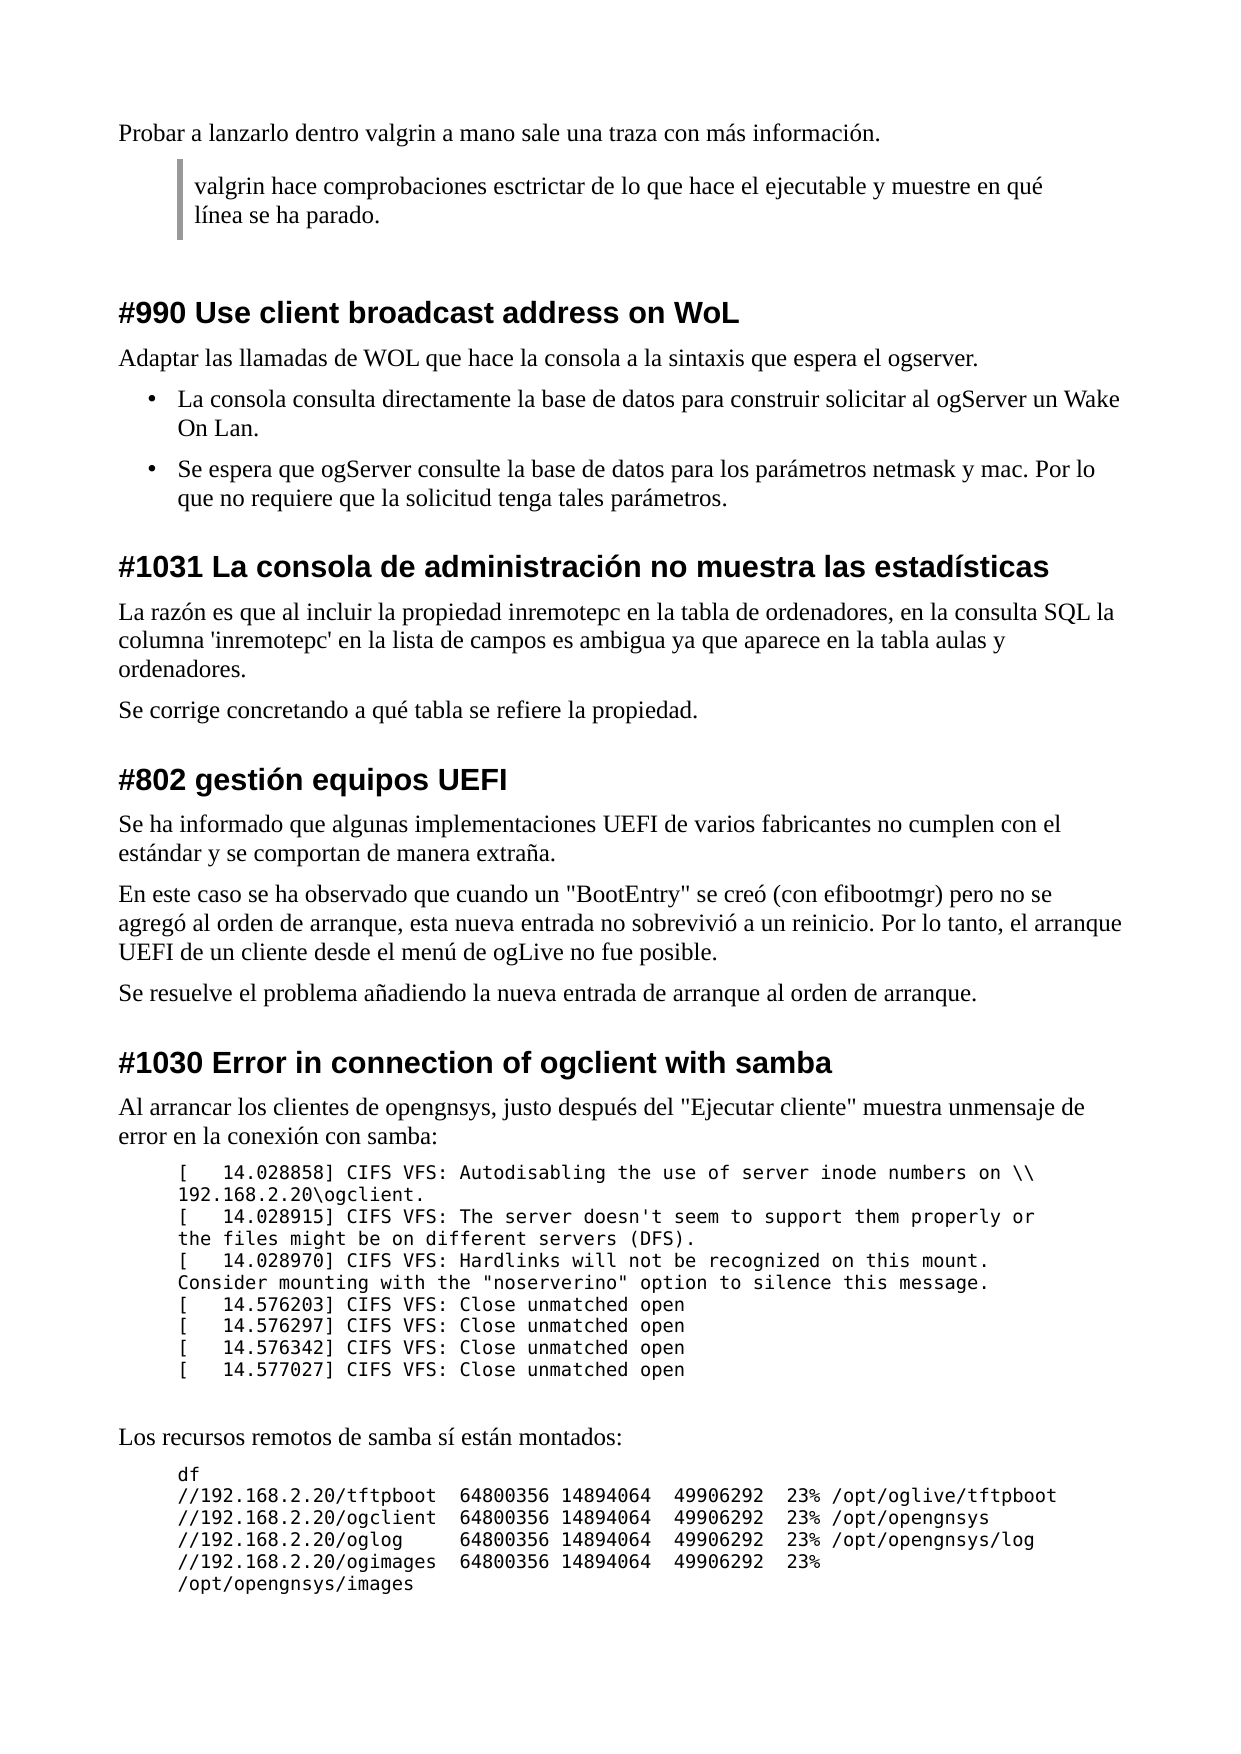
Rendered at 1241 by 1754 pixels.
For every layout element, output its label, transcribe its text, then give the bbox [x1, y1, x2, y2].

subtitle #1031 La consola de administración no muestra las estadísticas [118, 549, 1122, 584]
text [ 14.028858] CIFS VFS: Autodisabling the use of server inode numbers on \\192.168.2.20\ogclient. [ 14.028915] CIFS VFS: The server doesn't seem to support them properly or the files might be on different servers (DFS). [ 14.028970] CIFS VFS: Hardlinks will not be recognized on this mount. Consider mounting with the "noserverino" option to silence this message. [ 14.576203] CIFS VFS: Close unmatched open [ 14.576297] CIFS VFS: Close unmatched open [ 14.576342] CIFS VFS: Close unmatched open [ 14.577027] CIFS VFS: Close unmatched open [177, 1162, 1063, 1381]
text df //192.168.2.20/tftpboot 64800356 14894064 49906292 23% /opt/oglive/tftpboot //192.168.2.20/ogclient 64800356 14894064 49906292 23% /opt/opengnsys //192.168.2.20/oglog 64800356 14894064 49906292 23% /opt/opengnsys/log //192.168.2.20/ogimages 64800356 14894064 49906292 23% /opt/opengnsys/images [177, 1464, 1063, 1595]
list La consola consulta directamente la base de datos para construir solicitar al ogServer un Wake On Lan. [148, 384, 1122, 441]
text Se ha informado que algunas implementaciones UEFI de varios fabricantes no cumplen con el estándar y se comportan de manera extraña. [118, 809, 1122, 867]
text La razón es que al incluir la propiedad inremotepc en la tabla de ordenadores, en la consulta SQL la columna 'inremotepc' en la lista de campos es ambigua ya que aparece en la tabla aulas y ordenadores. [118, 597, 1122, 683]
text Se corrige concretando a qué tabla se refiere la propiedad. [118, 696, 1122, 724]
text Al arrancar los clientes de opengnsys, justo después del "Ejecutar cliente" muestra unmensaje de error en la conexión con samba: [118, 1092, 1122, 1150]
text Los recursos remotos de samba sí están montados: [118, 1422, 1122, 1451]
text Adaptar las llamadas de WOL que hace la consola a la sintaxis que espera el ogserver. [118, 343, 1122, 371]
text Probar a lanzarlo dentro valgrin a mano sale una traza con más información. [118, 118, 1122, 147]
text Se resuelve el problema añadiendo la nueva entrada de arranque al orden de arranque. [118, 978, 1122, 1007]
text En este caso se ha observado que cuando un "BootEntry" se creó (con efibootmgr) pero no se agregó al orden de arranque, esta nueva entrada no sobrevivió a un reinicio. Por lo tanto, el arranque UEFI de un cliente desde el menú de ogLive no fue posible. [118, 879, 1122, 966]
subtitle #802 gestión equipos UEFI [118, 762, 1122, 797]
subtitle #1030 Error in connection of ogclient with samba [118, 1044, 1122, 1080]
subtitle #990 Use client broadcast address on WoL [118, 295, 1122, 330]
text valgrin hace comprobaciones esctrictar de lo que hace el ejecutable y muestre en qué línea se ha parado. [183, 159, 1063, 240]
list Se espera que ogServer consulte la base de datos para los parámetros netmask y mac. Por lo que no requiere que la solicitud tenga tales parámetros. [148, 454, 1122, 511]
